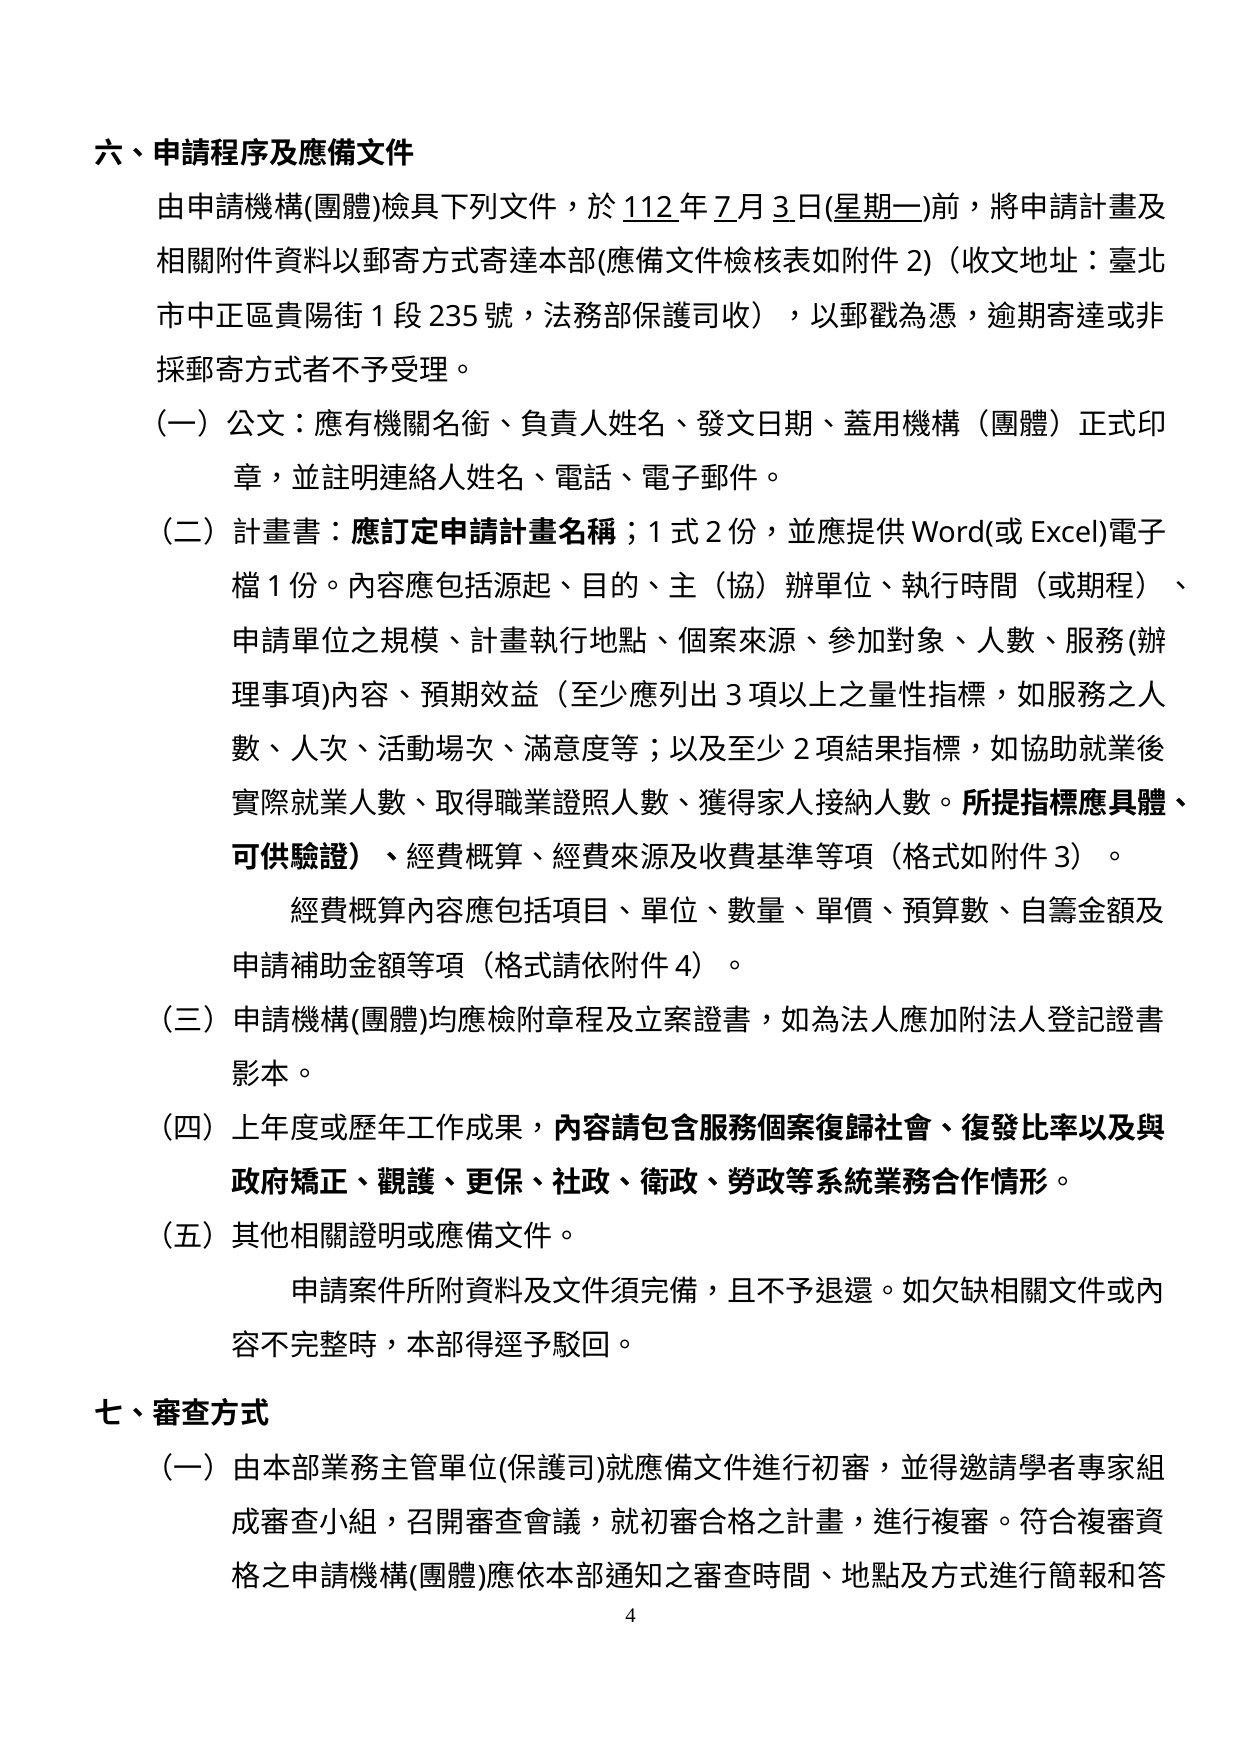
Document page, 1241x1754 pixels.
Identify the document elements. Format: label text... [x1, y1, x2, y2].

text 六、申請程序及應備文件 [94, 118, 1167, 174]
text （一）由本部業務主管單位(保護司)就應備文件進行初審，並得邀請學者專家組成審查小組，召開審查會議，就初審合格之計畫，進行複審。符合複審資格之申請機構(團體)應依本部通知之審查時間、地點及方式進行簡報和答 [144, 1435, 1167, 1597]
text （三）申請機構(團體)均應檢附章程及立案證書，如為法人應加附法人登記證書影本。 [144, 987, 1167, 1095]
text 經費概算內容應包括項目、單位、數量、單價、預算數、自籌金額及申請補助金額等項（格式請依附件4）。 [231, 878, 1167, 987]
text （一）公文：應有機關名銜、負責人姓名、發文日期、蓋用機構（團體）正式印章，並註明連絡人姓名、電話、電子郵件。 [138, 391, 1167, 499]
text 由申請機構(團體)檢具下列文件，於112年7月3日(星期一)前，將申請計畫及相關附件資料以郵寄方式寄達本部(應備文件檢核表如附件2)（收文地址：臺北市中正區貴陽街1段235號，法務部保護司收），以郵戳為憑，逾期寄達或非採郵寄方式者不予受理。 [156, 174, 1167, 391]
text 申請案件所附資料及文件須完備，且不予退還。如欠缺相關文件或內容不完整時，本部得逕予駁回。 [231, 1258, 1167, 1366]
text （四）上年度或歷年工作成果，內容請包含服務個案復歸社會、復發比率以及與政府矯正、觀護、更保、社政、衛政、勞政等系統業務合作情形。 [144, 1095, 1167, 1203]
text （五）其他相關證明或應備文件。 [144, 1203, 1167, 1258]
text 七、審查方式 [94, 1378, 1167, 1435]
text （二）計畫書：應訂定申請計畫名稱；1式2份，並應提供Word(或Excel)電子檔1份。內容應包括源起、目的、主（協）辦單位、執行時間（或期程）、申請單位之規模、計畫執行地點、個案來源、參加對象、人數、服務(辦理事項)內容、預期效益（至少應列出3項以上之量性指標，如服務之人數、人次、活動場次、滿意度等；以及至少2項結果指標，如協助就業後實際就業人數、取得職業證照人數、獲得家人接納人數。所提指標應具體、可供驗證）、經費概算、經費來源及收費基準等項（格式如附件3）。 [144, 499, 1167, 878]
